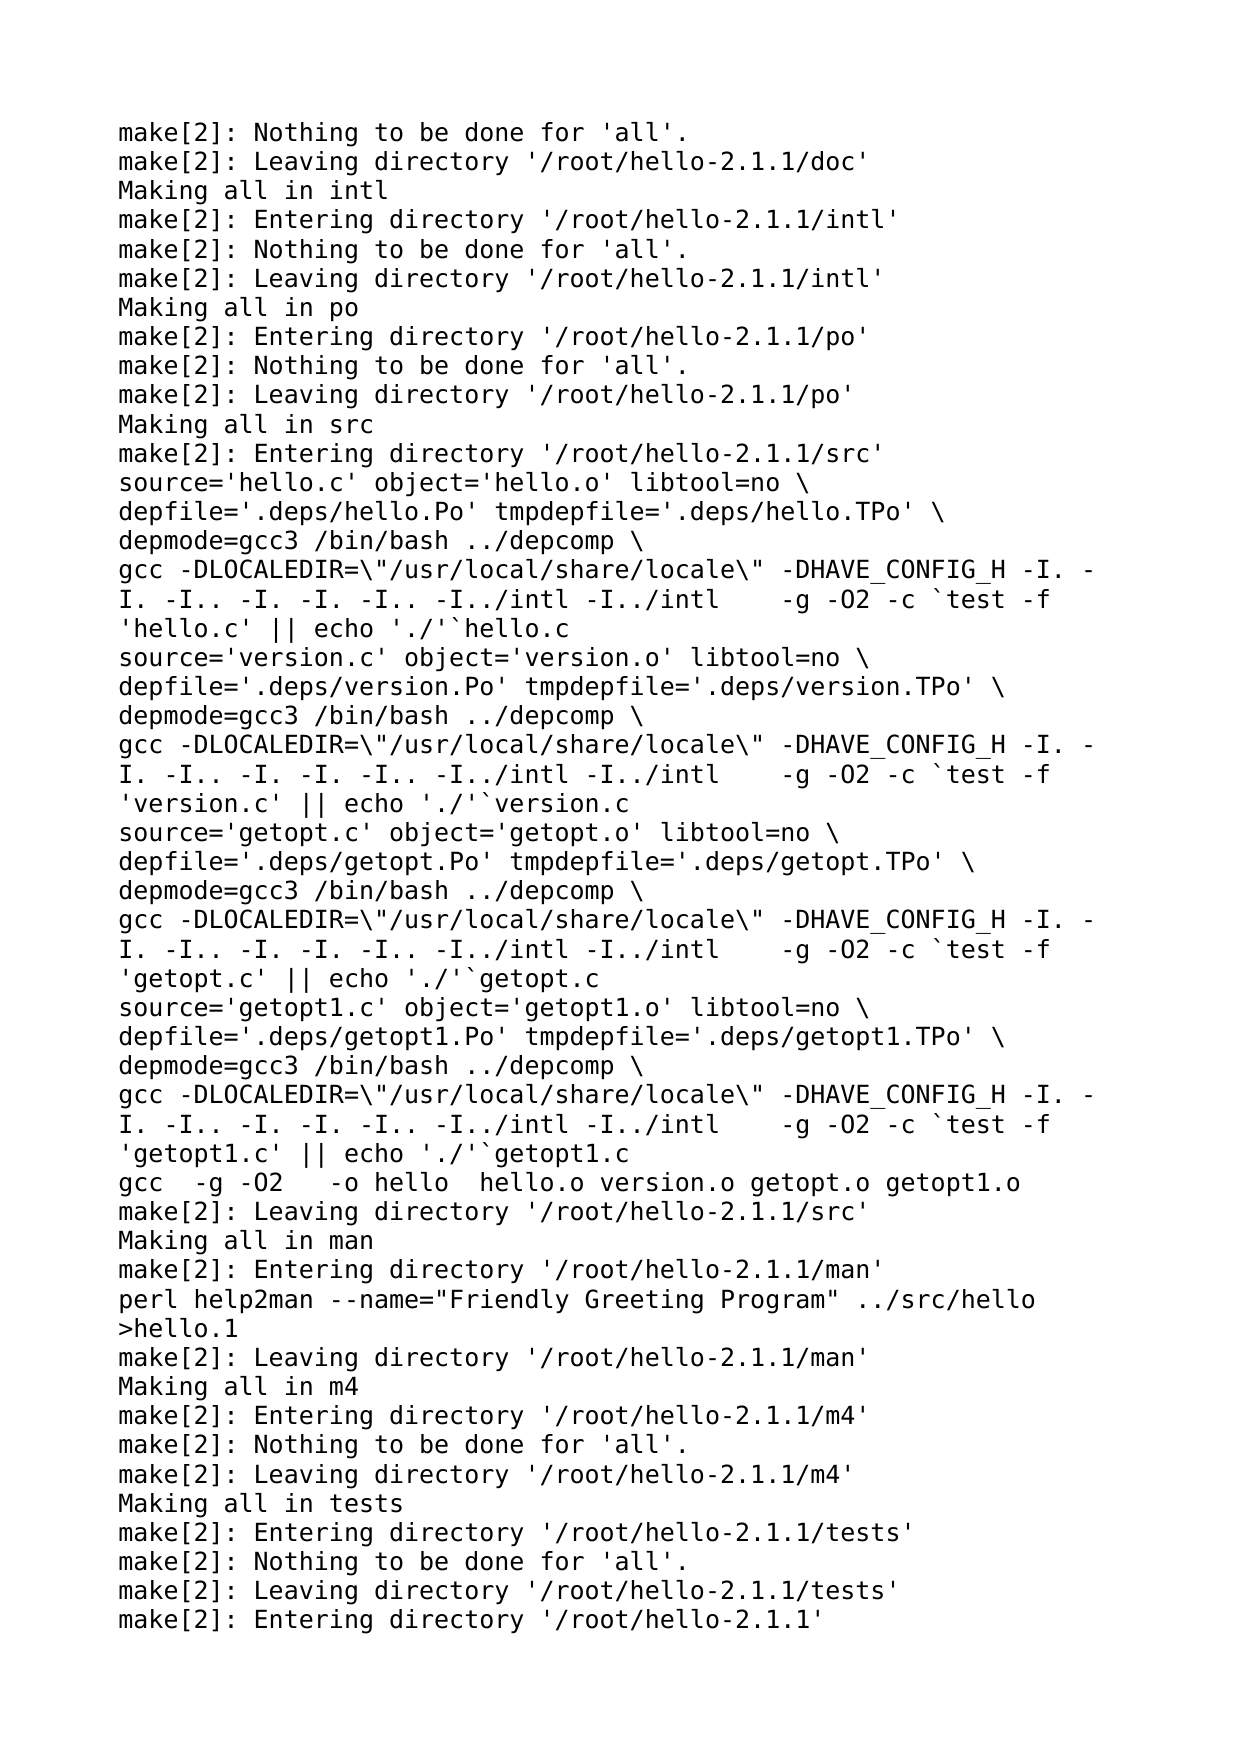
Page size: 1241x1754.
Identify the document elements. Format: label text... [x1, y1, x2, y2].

text make[2]: Nothing to be done for 'all'. make[2]: Leaving directory '/root/hello-2.1.1/doc' Making all in intl make[2]: Entering directory '/root/hello-2.1.1/intl' make[2]: Nothing to be done for 'all'. make[2]: Leaving directory '/root/hello-2.1.1/intl' Making all in po make[2]: Entering directory '/root/hello-2.1.1/po' make[2]: Nothing to be done for 'all'. make[2]: Leaving directory '/root/hello-2.1.1/po' Making all in src make[2]: Entering directory '/root/hello-2.1.1/src' source='hello.c' object='hello.o' libtool=no \ depfile='.deps/hello.Po' tmpdepfile='.deps/hello.TPo' \ depmode=gcc3 /bin/bash ../depcomp \ gcc -DLOCALEDIR=\"/usr/local/share/locale\" -DHAVE_CONFIG_H -I. -I. -I.. -I. -I. -I.. -I../intl -I../intl -g -O2 -c `test -f 'hello.c' || echo './'`hello.c source='version.c' object='version.o' libtool=no \ depfile='.deps/version.Po' tmpdepfile='.deps/version.TPo' \ depmode=gcc3 /bin/bash ../depcomp \ gcc -DLOCALEDIR=\"/usr/local/share/locale\" -DHAVE_CONFIG_H -I. -I. -I.. -I. -I. -I.. -I../intl -I../intl -g -O2 -c `test -f 'version.c' || echo './'`version.c source='getopt.c' object='getopt.o' libtool=no \ depfile='.deps/getopt.Po' tmpdepfile='.deps/getopt.TPo' \ depmode=gcc3 /bin/bash ../depcomp \ gcc -DLOCALEDIR=\"/usr/local/share/locale\" -DHAVE_CONFIG_H -I. -I. -I.. -I. -I. -I.. -I../intl -I../intl -g -O2 -c `test -f 'getopt.c' || echo './'`getopt.c source='getopt1.c' object='getopt1.o' libtool=no \ depfile='.deps/getopt1.Po' tmpdepfile='.deps/getopt1.TPo' \ depmode=gcc3 /bin/bash ../depcomp \ gcc -DLOCALEDIR=\"/usr/local/share/locale\" -DHAVE_CONFIG_H -I. -I. -I.. -I. -I. -I.. -I../intl -I../intl -g -O2 -c `test -f 'getopt1.c' || echo './'`getopt1.c gcc -g -O2 -o hello hello.o version.o getopt.o getopt1.o make[2]: Leaving directory '/root/hello-2.1.1/src' Making all in man make[2]: Entering directory '/root/hello-2.1.1/man' perl help2man --name="Friendly Greeting Program" ../src/hello >hello.1 make[2]: Leaving directory '/root/hello-2.1.1/man' Making all in m4 make[2]: Entering directory '/root/hello-2.1.1/m4' make[2]: Nothing to be done for 'all'. make[2]: Leaving directory '/root/hello-2.1.1/m4' Making all in tests make[2]: Entering directory '/root/hello-2.1.1/tests' make[2]: Nothing to be done for 'all'. make[2]: Leaving directory '/root/hello-2.1.1/tests' make[2]: Entering directory '/root/hello-2.1.1' [118, 118, 1122, 1635]
